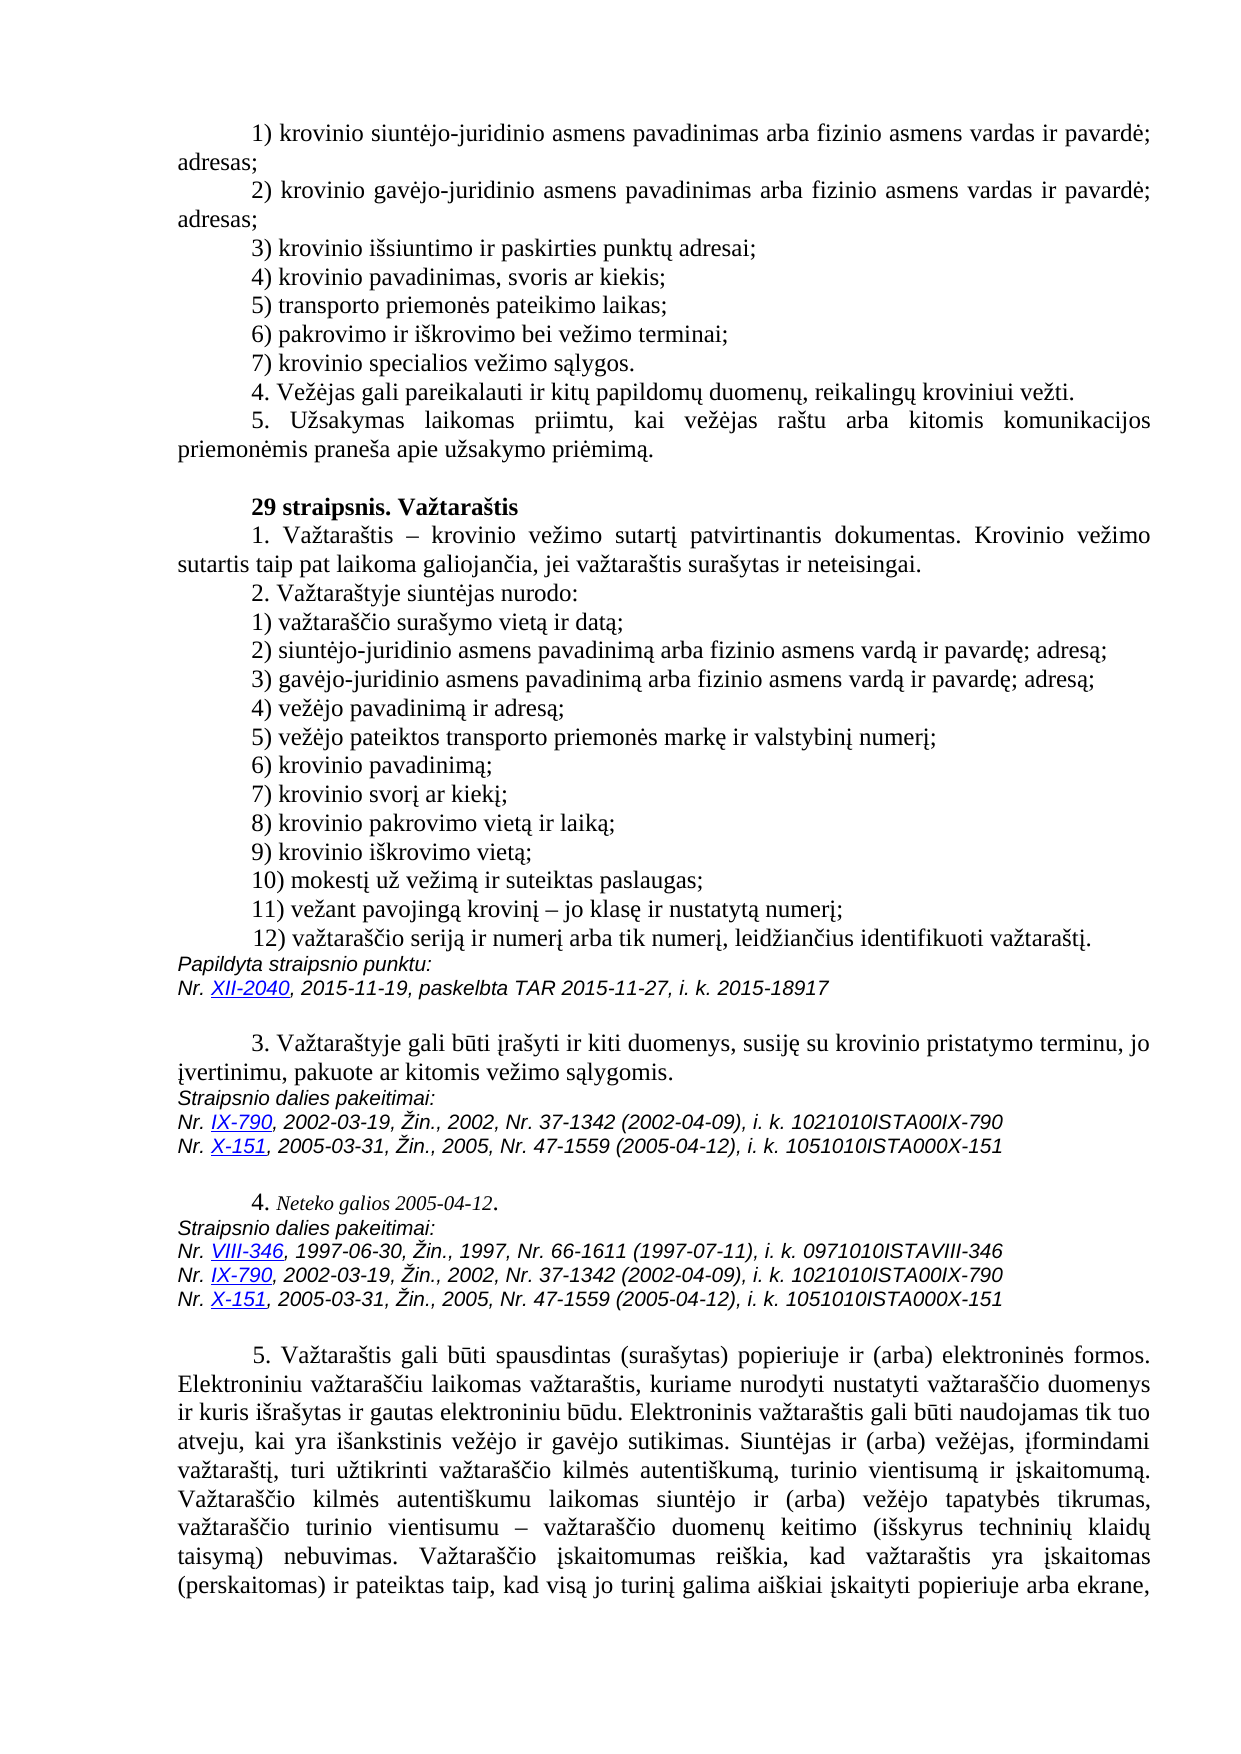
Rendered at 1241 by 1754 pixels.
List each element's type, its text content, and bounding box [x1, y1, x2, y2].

text 3. Važtaraštyje gali būti įrašyti ir kiti duomenys, susiję su krovinio pristatymo terminu, jo įvertinimu, pakuote ar kitomis vežimo sąlygomis. [177, 1028, 1152, 1086]
text 10) mokestį už vežimą ir suteiktas paslaugas; [177, 866, 1152, 894]
text Papildyta straipsnio punktu: [177, 952, 1152, 976]
text 9) krovinio iškrovimo vietą; [177, 837, 1152, 866]
text 2) krovinio gavėjo-juridinio asmens pavadinimas arba fizinio asmens vardas ir pavardė; adresas; [177, 176, 1152, 233]
text Nr. VIII-346, 1997-06-30, Žin., 1997, Nr. 66-1611 (1997-07-11), i. k. 0971010ISTAVIII-346 [177, 1239, 1152, 1263]
text 6) krovinio pavadinimą; [177, 751, 1152, 779]
text 5) transporto priemonės pateikimo laikas; [177, 291, 1152, 319]
text 1. Važtaraštis – krovinio vežimo sutartį patvirtinantis dokumentas. Krovinio vežimo sutartis taip pat laikoma galiojančia, jei važtaraštis surašytas ir neteisingai. [177, 521, 1152, 578]
text Nr. XII-2040, 2015-11-19, paskelbta TAR 2015-11-27, i. k. 2015-18917 [177, 976, 1152, 1000]
text 5. Važtaraštis gali būti spausdintas (surašytas) popieriuje ir (arba) elektroninės formos. Elektroniniu važtaraščiu laikomas važtaraštis, kuriame nurodyti nustatyti važtaraščio duomenys ir kuris išrašytas ir gautas elektroniniu būdu. Elektroninis važtaraštis gali būti naudojamas tik tuo atveju, kai yra išankstinis vežėjo ir gavėjo sutikimas. Siuntėjas ir (arba) vežėjas, įformindami važtaraštį, turi užtikrinti važtaraščio kilmės autentiškumą, turinio vientisumą ir įskaitomumą. Važtaraščio kilmės autentiškumu laikomas siuntėjo ir (arba) vežėjo tapatybės tikrumas, važtaraščio turinio vientisumu – važtaraščio duomenų keitimo (išskyrus techninių klaidų taisymą) nebuvimas. Važtaraščio įskaitomumas reiškia, kad važtaraštis yra įskaitomas (perskaitomas) ir pateiktas taip, kad visą jo turinį galima aiškiai įskaityti popieriuje arba ekrane, [177, 1340, 1152, 1599]
text 4. Vežėjas gali pareikalauti ir kitų papildomų duomenų, reikalingų kroviniui vežti. [177, 377, 1152, 406]
text 6) pakrovimo ir iškrovimo bei vežimo terminai; [177, 319, 1152, 348]
text 4. Neteko galios 2005-04-12. [177, 1187, 1152, 1215]
text 1) krovinio siuntėjo-juridinio asmens pavadinimas arba fizinio asmens vardas ir pavardė; adresas; [177, 118, 1152, 176]
text 12) važtaraščio seriją ir numerį arba tik numerį, leidžiančius identifikuoti važtaraštį. [177, 923, 1152, 952]
text 8) krovinio pakrovimo vietą ir laiką; [177, 808, 1152, 837]
text 7) krovinio svorį ar kiekį; [177, 779, 1152, 808]
text 3) gavėjo-juridinio asmens pavadinimą arba fizinio asmens vardą ir pavardę; adresą; [177, 664, 1152, 693]
text Nr. IX-790, 2002-03-19, Žin., 2002, Nr. 37-1342 (2002-04-09), i. k. 1021010ISTA00IX-790 [177, 1110, 1152, 1134]
text 1) važtaraščio surašymo vietą ir datą; [177, 607, 1152, 636]
text 11) vežant pavojingą krovinį – jo klasę ir nustatytą numerį; [177, 894, 1152, 923]
text 2) siuntėjo-juridinio asmens pavadinimą arba fizinio asmens vardą ir pavardę; adresą; [177, 636, 1152, 664]
text 7) krovinio specialios vežimo sąlygos. [177, 348, 1152, 377]
text 5) vežėjo pateiktos transporto priemonės markę ir valstybinį numerį; [177, 722, 1152, 751]
text 4) krovinio pavadinimas, svoris ar kiekis; [177, 262, 1152, 291]
text Straipsnio dalies pakeitimai: [177, 1086, 1152, 1110]
text 4) vežėjo pavadinimą ir adresą; [177, 693, 1152, 722]
text Nr. X-151, 2005-03-31, Žin., 2005, Nr. 47-1559 (2005-04-12), i. k. 1051010ISTA000X-151 [177, 1287, 1152, 1311]
text Nr. X-151, 2005-03-31, Žin., 2005, Nr. 47-1559 (2005-04-12), i. k. 1051010ISTA000X-151 [177, 1134, 1152, 1158]
text 29 straipsnis. Važtaraštis [177, 492, 1152, 521]
text Nr. IX-790, 2002-03-19, Žin., 2002, Nr. 37-1342 (2002-04-09), i. k. 1021010ISTA00IX-790 [177, 1263, 1152, 1287]
text 3) krovinio išsiuntimo ir paskirties punktų adresai; [177, 233, 1152, 262]
text Straipsnio dalies pakeitimai: [177, 1215, 1152, 1239]
text 2. Važtaraštyje siuntėjas nurodo: [177, 578, 1152, 607]
text 5. Užsakymas laikomas priimtu, kai vežėjas raštu arba kitomis komunikacijos priemonėmis praneša apie užsakymo priėmimą. [177, 406, 1152, 463]
